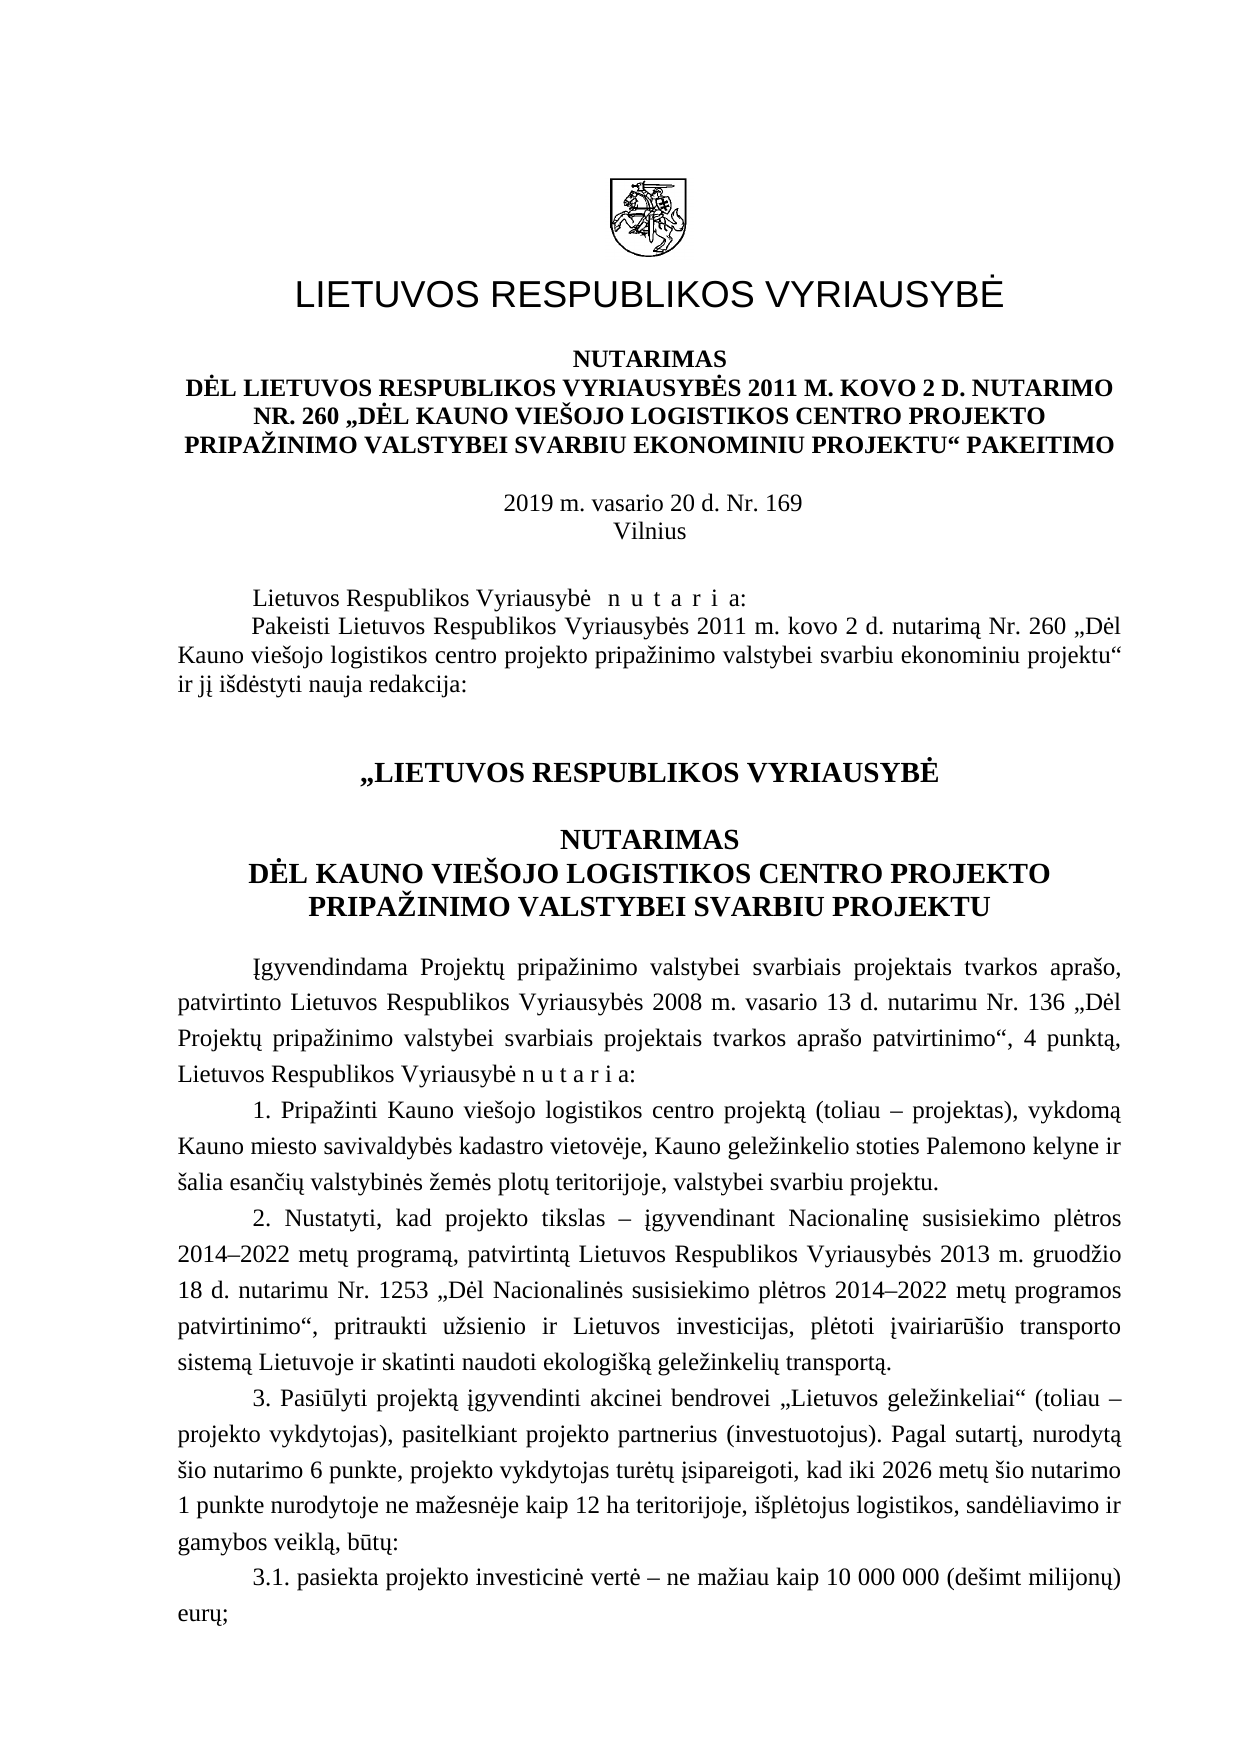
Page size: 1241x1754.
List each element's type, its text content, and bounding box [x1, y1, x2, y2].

text Lietuvos Respublikos Vyriausybė [177, 272, 1122, 315]
text Vilnius [177, 516, 1122, 545]
text Įgyvendindama Projektų pripažinimo valstybei svarbiais projektais tvarkos aprašo, patvirtinto Lietuvos Respublikos Vyriausybės 2008 m. vasario 13 d. nutarimu Nr. 136 „Dėl Projektų pripažinimo valstybei svarbiais projektais tvarkos aprašo patvirtinimo“, 4 punktą, Lietuvos Respublikos Vyriausybė n u t a r i a: [177, 952, 1122, 1088]
text „LIETUVOS RESPUBLIKOS VYRIAUSYBĖ [177, 755, 1122, 789]
text 2019 m. vasario 20 d. Nr. 169 [177, 488, 1122, 516]
text Pakeisti Lietuvos Respublikos Vyriausybės 2011 m. kovo 2 d. nutarimą Nr. 260 „Dėl Kauno viešojo logistikos centro projekto pripažinimo valstybei svarbiu ekonominiu projektu“ ir jį išdėstyti nauja redakcija: [177, 611, 1122, 698]
text 2. Nustatyti, kad projekto tikslas – įgyvendinant Nacionalinę susisiekimo plėtros 2014–2022 metų programą, patvirtintą Lietuvos Respublikos Vyriausybės 2013 m. gruodžio 18 d. nutarimu Nr. 1253 „Dėl Nacionalinės susisiekimo plėtros 2014–2022 metų programos patvirtinimo“, pritraukti užsienio ir Lietuvos investicijas, plėtoti įvairiarūšio transporto sistemą Lietuvoje ir skatinti naudoti ekologišką geležinkelių transportą. [177, 1203, 1122, 1376]
text Lietuvos Respublikos Vyriausybė nutaria: [177, 574, 1122, 611]
text NUTARIMAS [177, 822, 1122, 856]
text 3.1. pasiekta projekto investicinė vertė – ne mažiau kaip 10 000 000 (dešimt milijonų) eurų; [177, 1562, 1122, 1627]
text nutarimas [177, 344, 1122, 373]
text DĖL LIETUVOS RESPUBLIKOS VYRIAUSYBĖS 2011 M. KOVO 2 D. NUTARIMO NR. 260 „DĖL KAUNO VIEŠOJO LOGISTIKOS CENTRO PROJEKTO PRIPAŽINIMO VALSTYBEI SVARBIU EKONOMINIU PROJEKTU“ PAKEITIMO [177, 373, 1122, 459]
text 3. Pasiūlyti projektą įgyvendinti akcinei bendrovei „Lietuvos geležinkeliai“ (toliau – projekto vykdytojas), pasitelkiant projekto partnerius (investuotojus). Pagal sutartį, nurodytą šio nutarimo 6 punkte, projekto vykdytojas turėtų įsipareigoti, kad iki 2026 metų šio nutarimo 1 punkte nurodytoje ne mažesnėje kaip 12 ha teritorijoje, išplėtojus logistikos, sandėliavimo ir gamybos veiklą, būtų: [177, 1383, 1122, 1555]
text 1. Pripažinti Kauno viešojo logistikos centro projektą (toliau – projektas), vykdomą Kauno miesto savivaldybės kadastro vietovėje, Kauno geležinkelio stoties Palemono kelyne ir šalia esančių valstybinės žemės plotų teritorijoje, valstybei svarbiu projektu. [177, 1095, 1122, 1196]
text DĖL KAUNO VIEŠOJO LOGISTIKOS CENTRO PROJEKTO PRIPAŽINIMO VALSTYBEI SVARBIU PROJEKTU [177, 856, 1122, 923]
